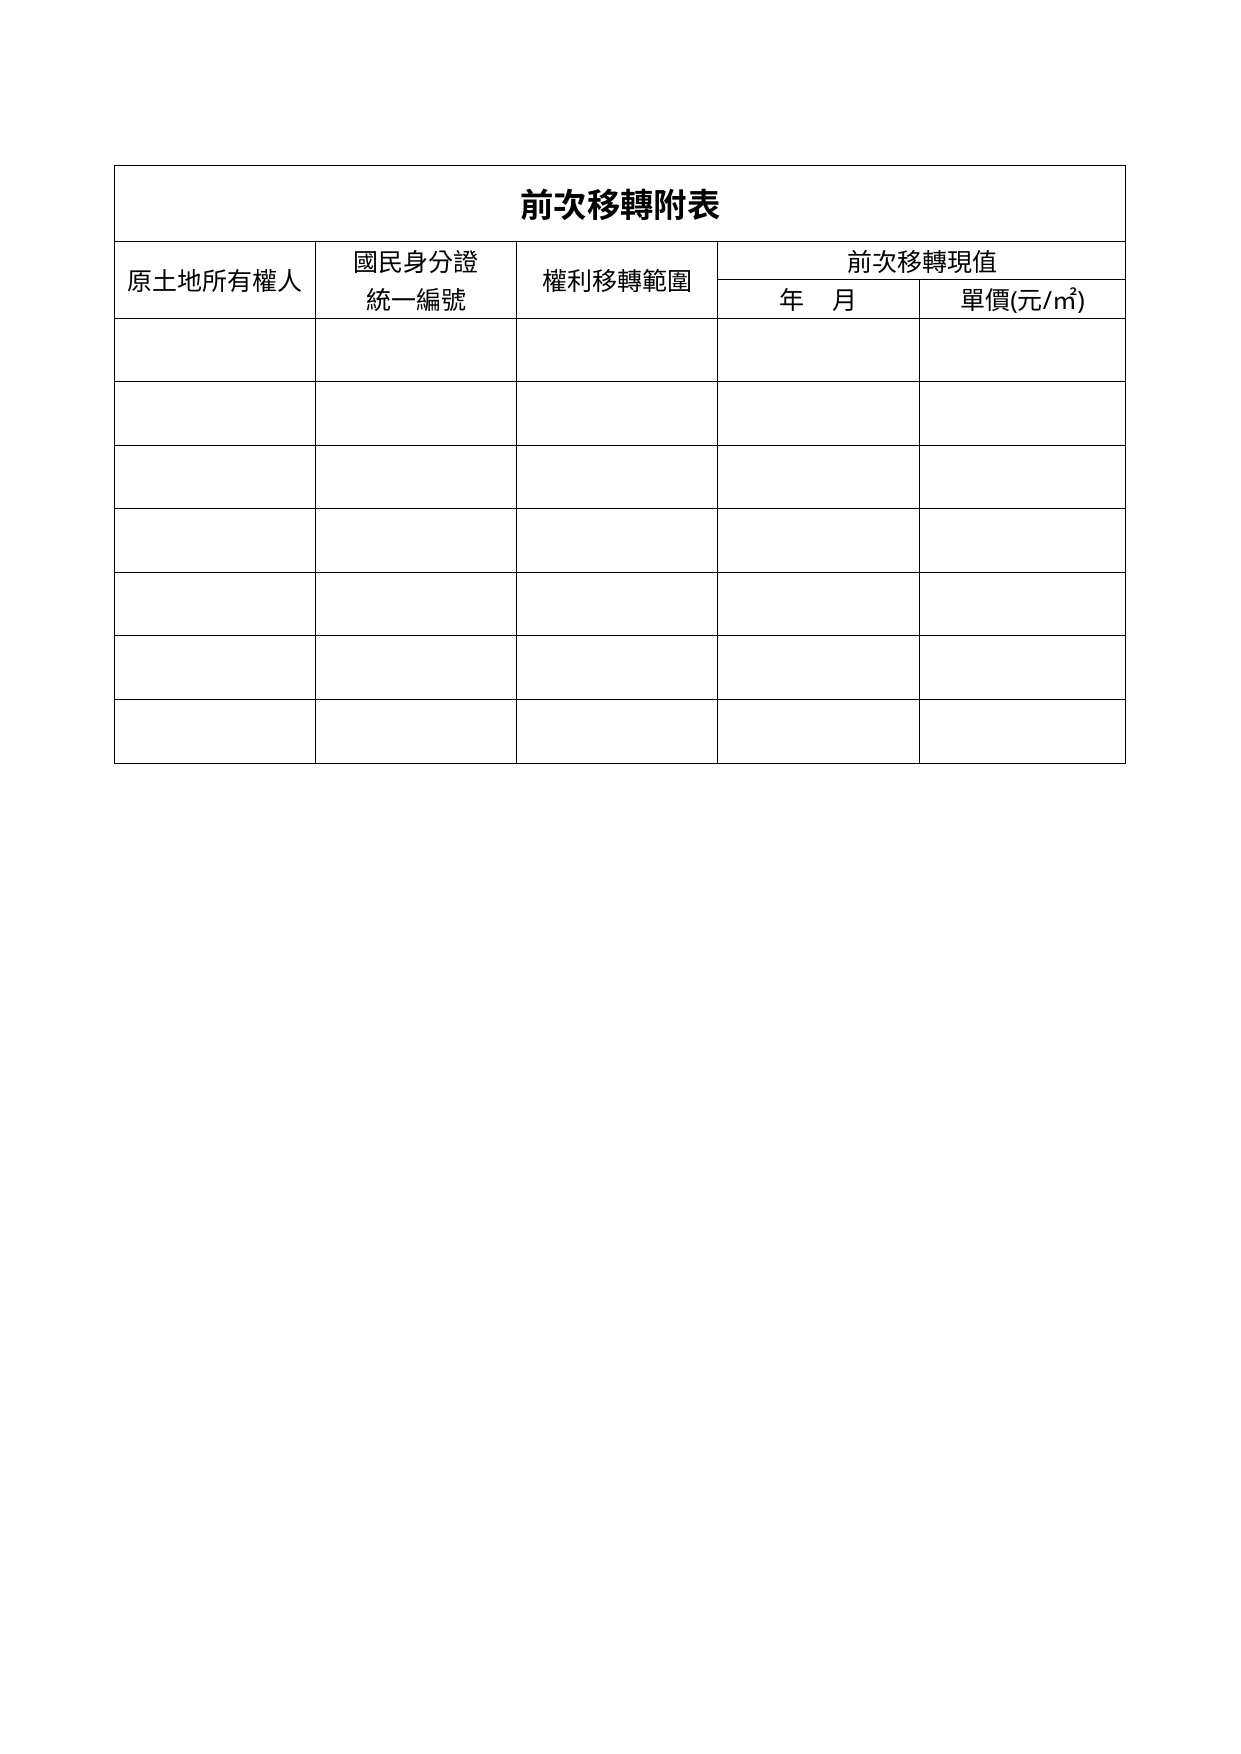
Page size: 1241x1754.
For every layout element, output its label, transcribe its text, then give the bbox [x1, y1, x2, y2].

table_cell [718, 573, 919, 635]
table_cell [115, 636, 315, 699]
table_cell [115, 446, 315, 508]
table_cell 前次移轉現值 [718, 242, 1125, 279]
table_cell [718, 636, 919, 699]
table_cell [316, 636, 516, 699]
table_cell [718, 700, 919, 762]
table_cell [316, 319, 516, 381]
table_cell [115, 382, 315, 445]
table_cell [718, 446, 919, 508]
table_cell [316, 573, 516, 635]
table_cell 單價(元/㎡) [920, 280, 1125, 318]
table_cell [115, 573, 315, 635]
table_header 前次移轉附表 [115, 166, 1125, 241]
table_cell [920, 636, 1125, 699]
table_cell [920, 382, 1125, 445]
table_cell [920, 446, 1125, 508]
table_cell 原土地所有權人 [115, 242, 315, 318]
table_cell [920, 319, 1125, 381]
table_cell [517, 700, 717, 762]
table_cell [920, 700, 1125, 762]
table_cell [718, 509, 919, 572]
table_cell [517, 636, 717, 699]
table_cell [718, 382, 919, 445]
table_cell [115, 509, 315, 572]
table_cell [517, 509, 717, 572]
table_cell [920, 509, 1125, 572]
table_cell [316, 382, 516, 445]
table_cell 權利移轉範圍 [517, 242, 717, 318]
table_cell 國民身分證 統一編號 [316, 242, 516, 318]
table_cell 年 月 [718, 280, 919, 318]
table_cell [316, 446, 516, 508]
table_cell [718, 319, 919, 381]
table_cell [517, 446, 717, 508]
table_cell [517, 382, 717, 445]
table_cell [115, 319, 315, 381]
table_cell [115, 700, 315, 762]
table_cell [316, 700, 516, 762]
table_cell [316, 509, 516, 572]
table_cell [517, 319, 717, 381]
table_cell [920, 573, 1125, 635]
table_cell [517, 573, 717, 635]
